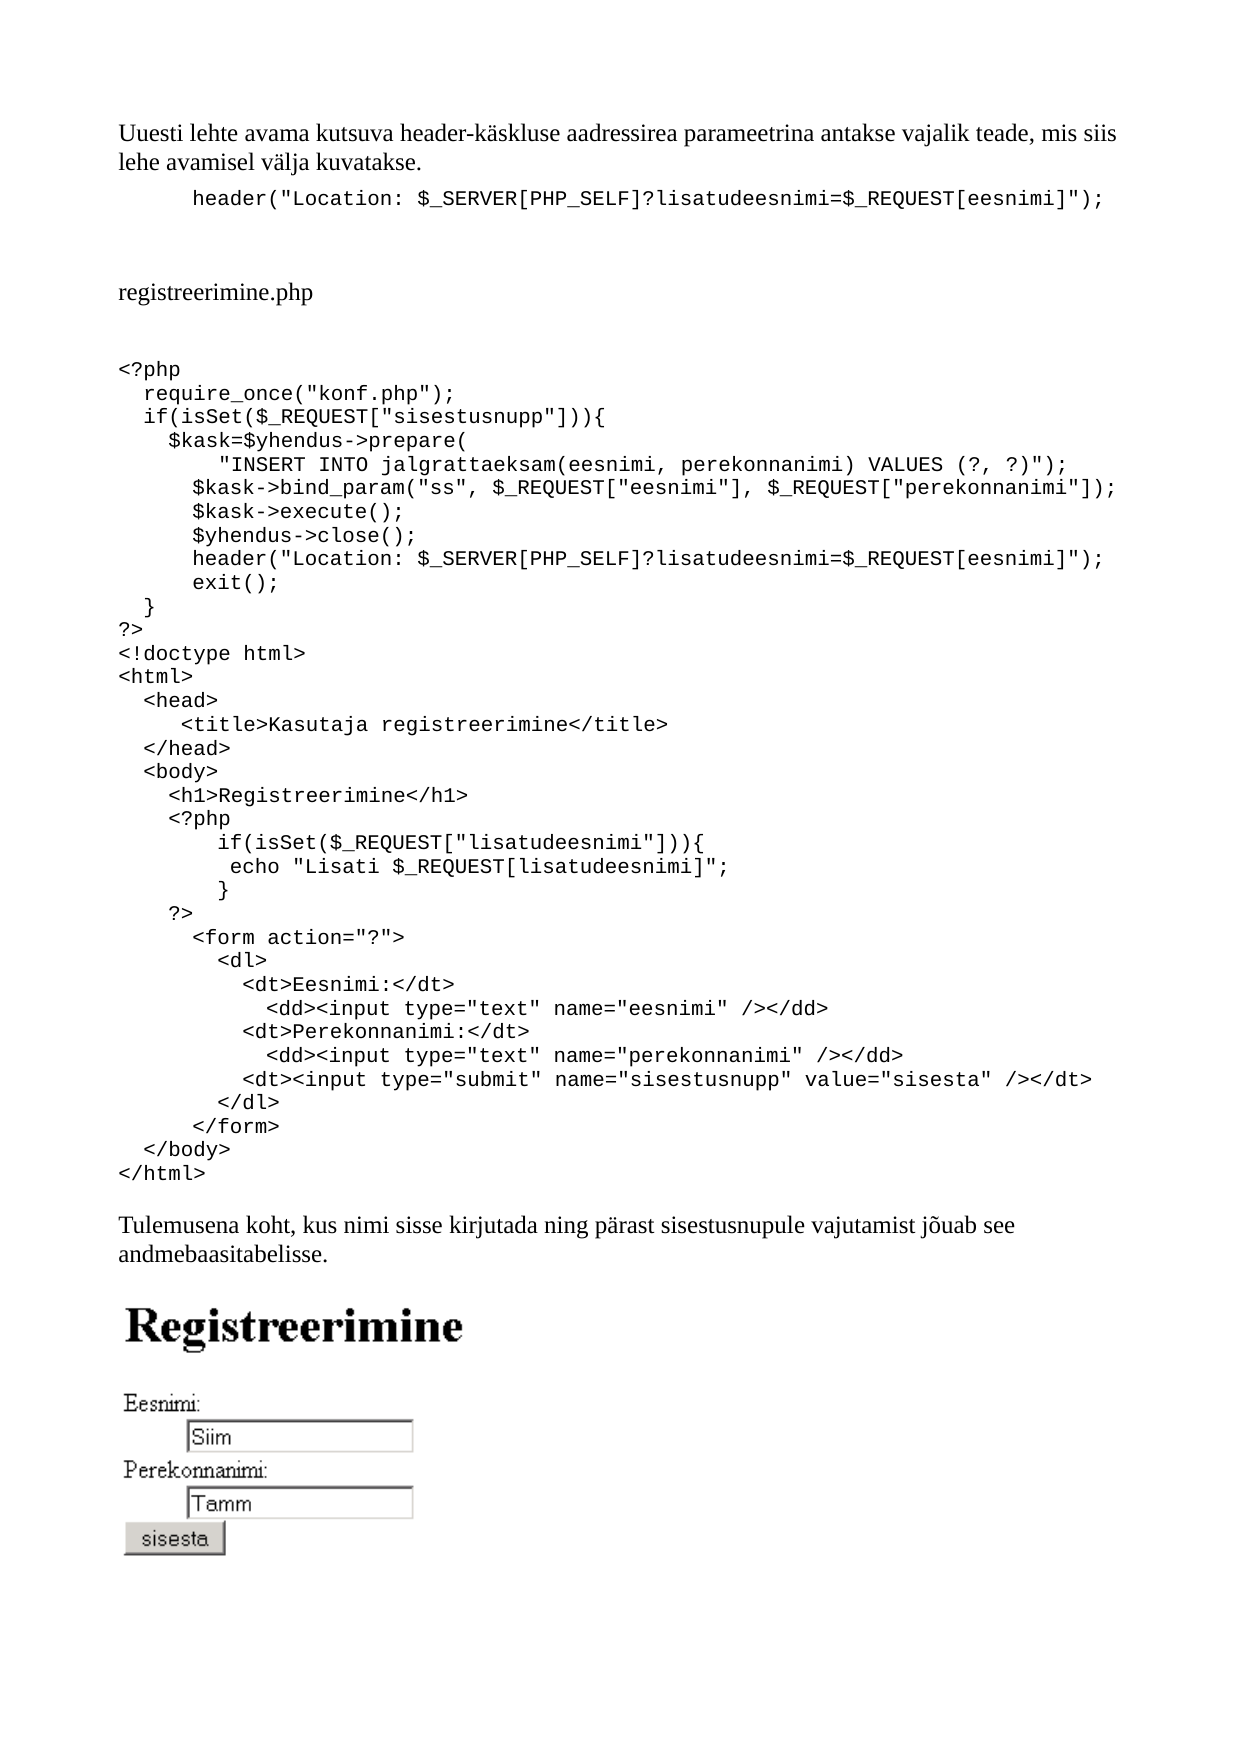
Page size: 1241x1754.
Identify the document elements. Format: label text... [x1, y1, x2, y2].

text </dl> [118, 1092, 1122, 1116]
text </form> [118, 1116, 1122, 1139]
text } [118, 879, 1122, 903]
text <head> [118, 690, 1122, 714]
text <dd><input type="text" name="perekonnanimi" /></dd> [118, 1045, 1122, 1068]
text <dd><input type="text" name="eesnimi" /></dd> [118, 998, 1122, 1021]
text <?php [118, 359, 1122, 383]
text <title>Kasutaja registreerimine</title> [118, 714, 1122, 737]
text header("Location: $_SERVER[PHP_SELF]?lisatudeesnimi=$_REQUEST[eesnimi]"); [118, 188, 1122, 212]
text ?> [118, 903, 1122, 927]
text <dt><input type="submit" name="sisestusnupp" value="sisesta" /></dt> [118, 1068, 1122, 1092]
text </head> [118, 737, 1122, 761]
text echo "Lisati $_REQUEST[lisatudeesnimi]"; [118, 856, 1122, 879]
text <h1>Registreerimine</h1> [118, 785, 1122, 808]
text $kask->execute(); [118, 501, 1122, 525]
text Uuesti lehte avama kutsuva header-käskluse aadressirea parameetrina antakse vajalik teade, mis siis lehe avamisel välja kuvatakse. [118, 118, 1122, 176]
text ?> [118, 619, 1122, 643]
text <!doctype html> [118, 643, 1122, 667]
text <form action="?"> [118, 927, 1122, 950]
text } [118, 596, 1122, 619]
text if(isSet($_REQUEST["sisestusnupp"])){ [118, 406, 1122, 430]
text $kask=$yhendus->prepare( [118, 430, 1122, 454]
text <dt>Eesnimi:</dt> [118, 974, 1122, 998]
text "INSERT INTO jalgrattaeksam(eesnimi, perekonnanimi) VALUES (?, ?)"); [118, 454, 1122, 477]
text require_once("konf.php"); [118, 383, 1122, 406]
text <dl> [118, 950, 1122, 974]
text header("Location: $_SERVER[PHP_SELF]?lisatudeesnimi=$_REQUEST[eesnimi]"); [118, 548, 1122, 572]
text <?php [118, 808, 1122, 832]
text if(isSet($_REQUEST["lisatudeesnimi"])){ [118, 832, 1122, 856]
text </body> [118, 1139, 1122, 1163]
text registreerimine.php [118, 277, 1122, 305]
text exit(); [118, 572, 1122, 596]
text $yhendus->close(); [118, 525, 1122, 548]
text <html> [118, 667, 1122, 690]
text </html> [118, 1163, 1122, 1187]
text $kask->bind_param("ss", $_REQUEST["eesnimi"], $_REQUEST["perekonnanimi"]); [118, 477, 1122, 501]
text <dt>Perekonnanimi:</dt> [118, 1021, 1122, 1045]
text Tulemusena koht, kus nimi sisse kirjutada ning pärast sisestusnupule vajutamist jõuab see andmebaasitabelisse. [118, 1210, 1122, 1268]
text <body> [118, 761, 1122, 785]
